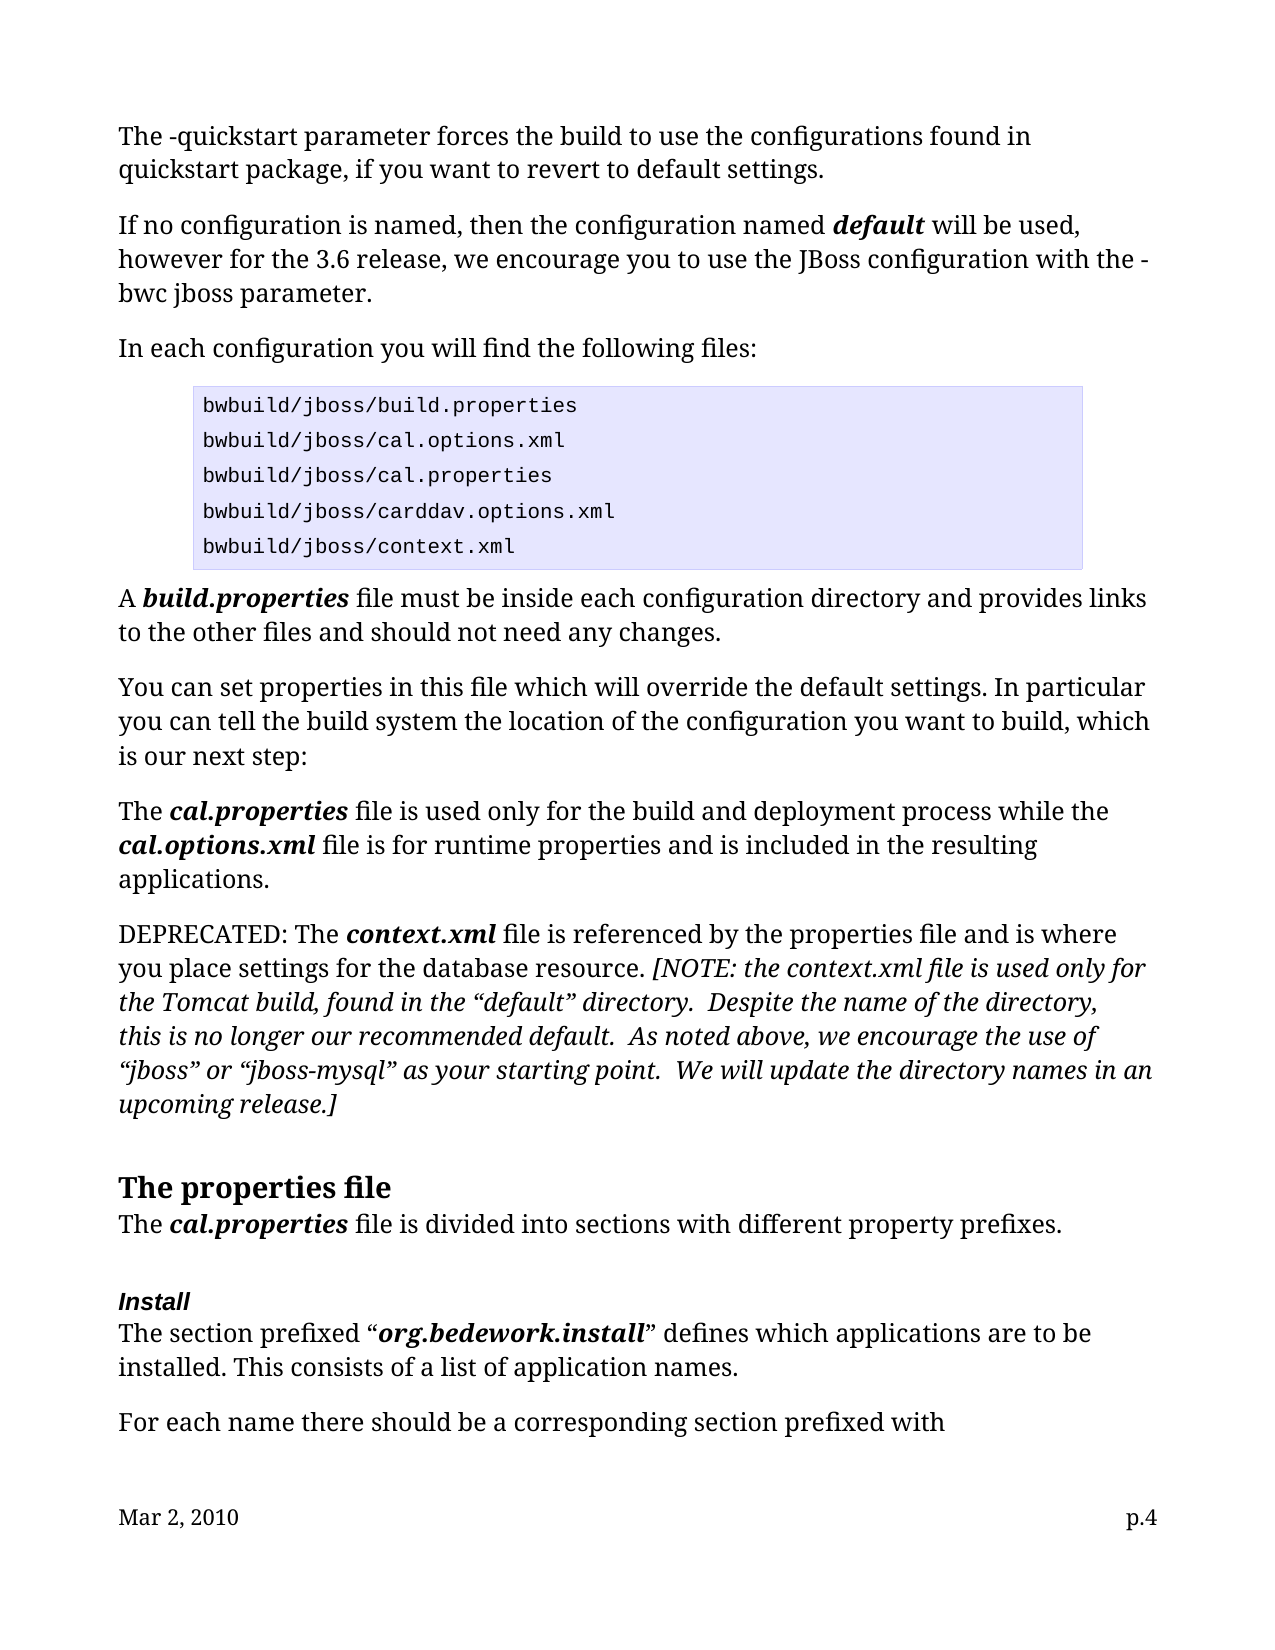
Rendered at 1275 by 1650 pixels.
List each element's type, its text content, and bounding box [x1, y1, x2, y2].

text A build.properties file must be inside each configuration directory and provides links to the other files and should not need any changes. [118, 581, 1157, 649]
subtitle The properties file [118, 1167, 1157, 1207]
text You can set properties in this file which will override the default settings. In particular you can tell the build system the location of the configuration you want to build, which is our next step: [118, 670, 1157, 772]
text bwbuild/jboss/build.properties [194, 387, 1082, 418]
text The section prefixed “org.bedework.install” defines which applications are to be installed. This consists of a list of application names. [118, 1315, 1157, 1383]
subtitle Install [118, 1288, 1157, 1315]
text bwbuild/jboss/cal.options.xml [194, 421, 1082, 454]
text In each configuration you will find the following files: [118, 331, 1157, 364]
text The cal.properties file is divided into sections with different property prefixes. [118, 1207, 1157, 1241]
text bwbuild/jboss/carddav.options.xml [194, 492, 1082, 524]
text DEPRECATED: The context.xml file is referenced by the properties file and is where you place settings for the database resource. [NOTE: the context.xml file is used only for the Tomcat build, found in the “default” directory. Despite the name of the directory, this is no longer our recommended default. As noted above, we encourage the use of “jboss” or “jboss-mysql” as your starting point. We will update the directory names in an upcoming release.] [118, 916, 1157, 1121]
text The -quickstart parameter forces the build to use the configurations found in quickstart package, if you want to revert to default settings. [118, 118, 1157, 186]
text bwbuild/jboss/context.xml [194, 527, 1082, 569]
text bwbuild/jboss/cal.properties [194, 456, 1082, 489]
text If no configuration is named, then the configuration named default will be used, however for the 3.6 release, we encourage you to use the JBoss configuration with the -bwc jboss parameter. [118, 207, 1157, 309]
text The cal.properties file is used only for the build and deployment process while the cal.options.xml file is for runtime properties and is included in the resulting applications. [118, 793, 1157, 895]
text For each name there should be a corresponding section prefixed with [118, 1404, 1157, 1439]
